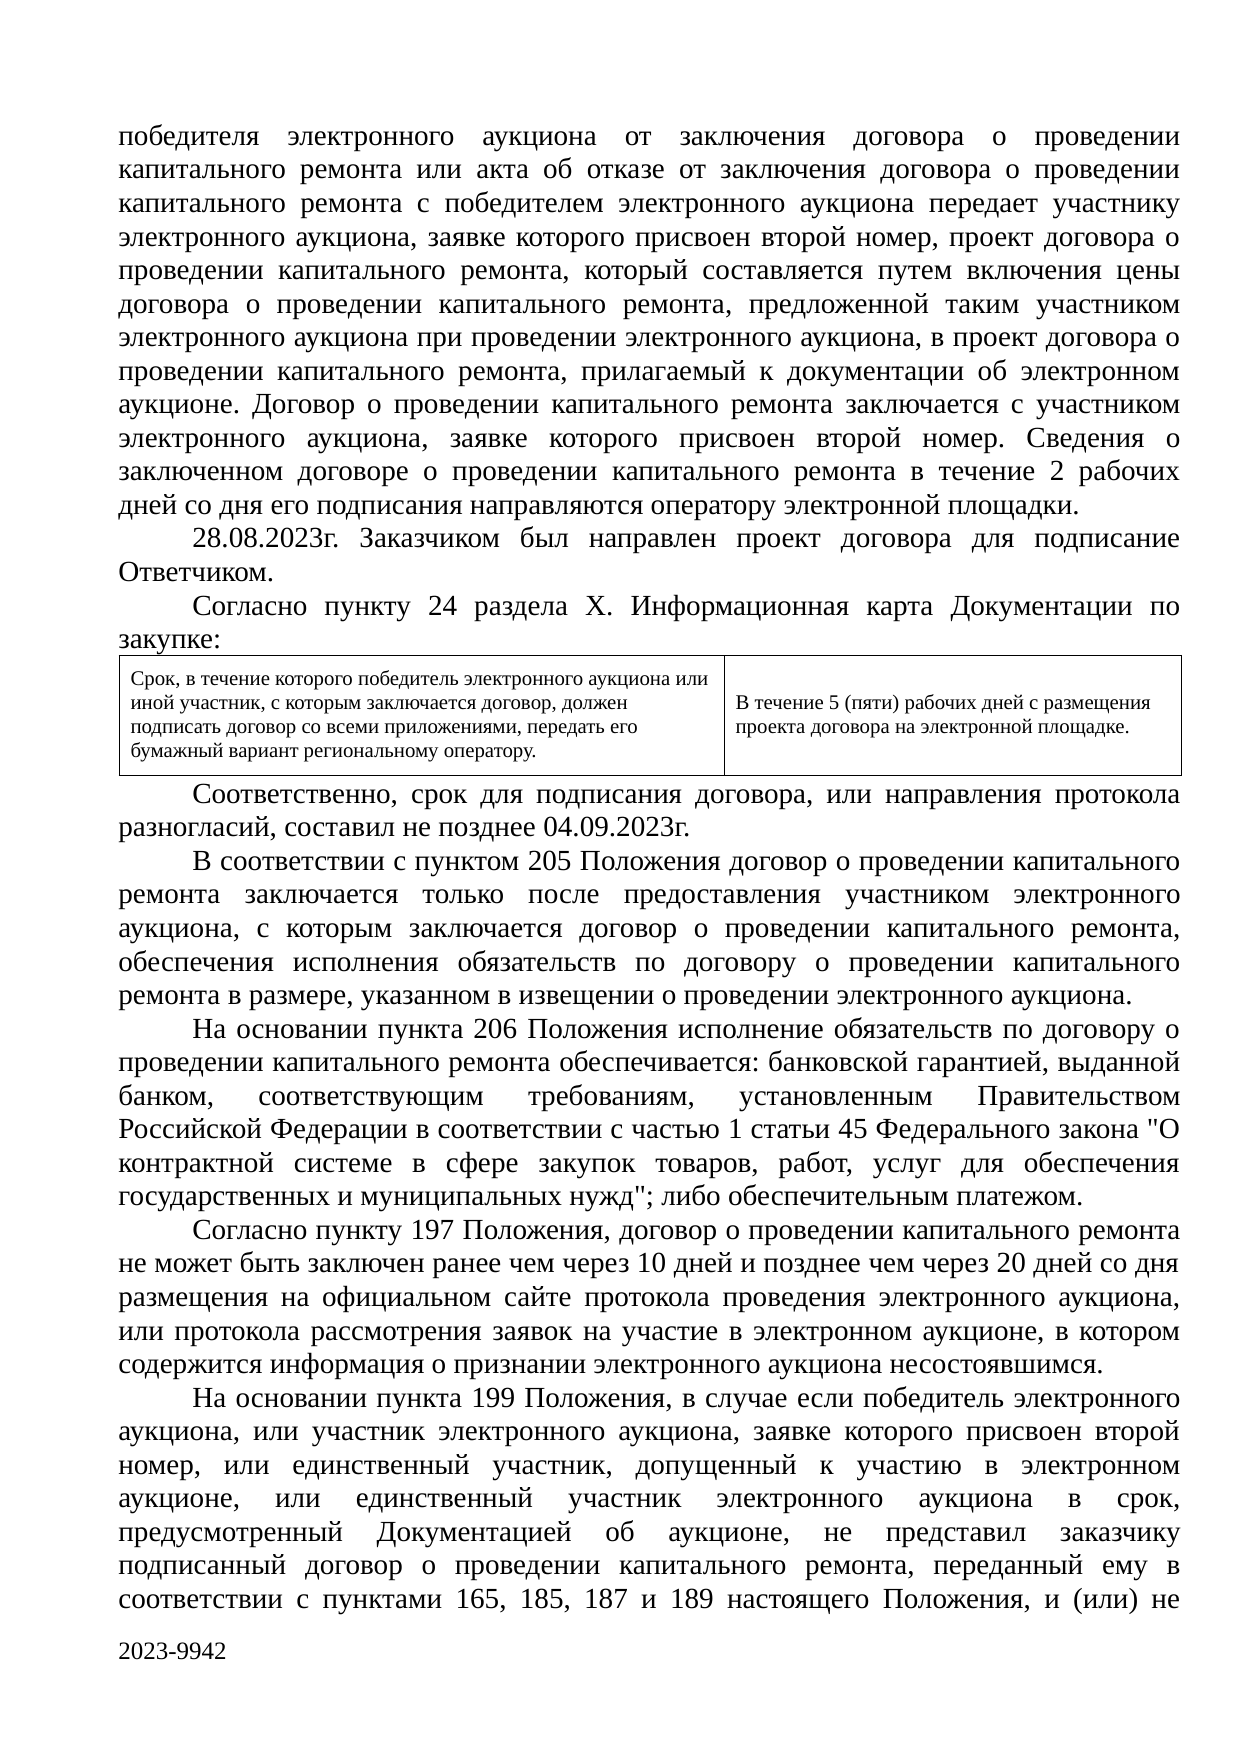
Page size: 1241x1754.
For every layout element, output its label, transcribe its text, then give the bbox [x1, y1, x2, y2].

table_header Срок, в течение которого победитель электронного аукциона или иной участник, с которым заключается договор, должен подписать договор со всеми приложениями, передать его бумажный вариант региональному оператору. [120, 656, 724, 775]
text На основании пункта 199 Положения, в случае если победитель электронного аукциона, или участник электронного аукциона, заявке которого присвоен второй номер, или единственный участник, допущенный к участию в электронном аукционе, или единственный участник электронного аукциона в срок, предусмотренный Документацией об аукционе, не представил заказчику подписанный договор о проведении капитального ремонта, переданный ему в соответствии с пунктами 165, 185, 187 и 189 настоящего Положения, и (или) не [118, 1380, 1181, 1614]
text Соответственно, срок для подписания договора, или направления протокола разногласий, составил не позднее 04.09.2023г. [118, 776, 1181, 843]
text 28.08.2023г. Заказчиком был направлен проект договора для подписание Ответчиком. [118, 521, 1181, 588]
text Согласно пункту 197 Положения, договор о проведении капитального ремонта не может быть заключен ранее чем через 10 дней и позднее чем через 20 дней со дня размещения на официальном сайте протокола проведения электронного аукциона, или протокола рассмотрения заявок на участие в электронном аукционе, в котором содержится информация о признании электронного аукциона несостоявшимся. [118, 1212, 1181, 1380]
text На основании пункта 206 Положения исполнение обязательств по договору о проведении капитального ремонта обеспечивается: банковской гарантией, выданной банком, соответствующим требованиям, установленным Правительством Российской Федерации в соответствии с частью 1 статьи 45 Федерального закона "О контрактной системе в сфере закупок товаров, работ, услуг для обеспечения государственных и муниципальных нужд"; либо обеспечительным платежом. [118, 1011, 1181, 1212]
text В соответствии с пунктом 205 Положения договор о проведении капитального ремонта заключается только после предоставления участником электронного аукциона, с которым заключается договор о проведении капитального ремонта, обеспечения исполнения обязательств по договору о проведении капитального ремонта в размере, указанном в извещении о проведении электронного аукциона. [118, 843, 1181, 1011]
table_header В течение 5 (пяти) рабочих дней с размещения проекта договора на электронной площадке. [725, 656, 1181, 775]
text Согласно пункту 24 раздела X. Информационная карта Документации по закупке: [118, 588, 1181, 655]
text победителя электронного аукциона от заключения договора о проведении капитального ремонта или акта об отказе от заключения договора о проведении капитального ремонта с победителем электронного аукциона передает участнику электронного аукциона, заявке которого присвоен второй номер, проект договора о проведении капитального ремонта, который составляется путем включения цены договора о проведении капитального ремонта, предложенной таким участником электронного аукциона при проведении электронного аукциона, в проект договора о проведении капитального ремонта, прилагаемый к документации об электронном аукционе. Договор о проведении капитального ремонта заключается с участником электронного аукциона, заявке которого присвоен второй номер. Сведения о заключенном договоре о проведении капитального ремонта в течение 2 рабочих дней со дня его подписания направляются оператору электронной площадки. [118, 118, 1181, 521]
